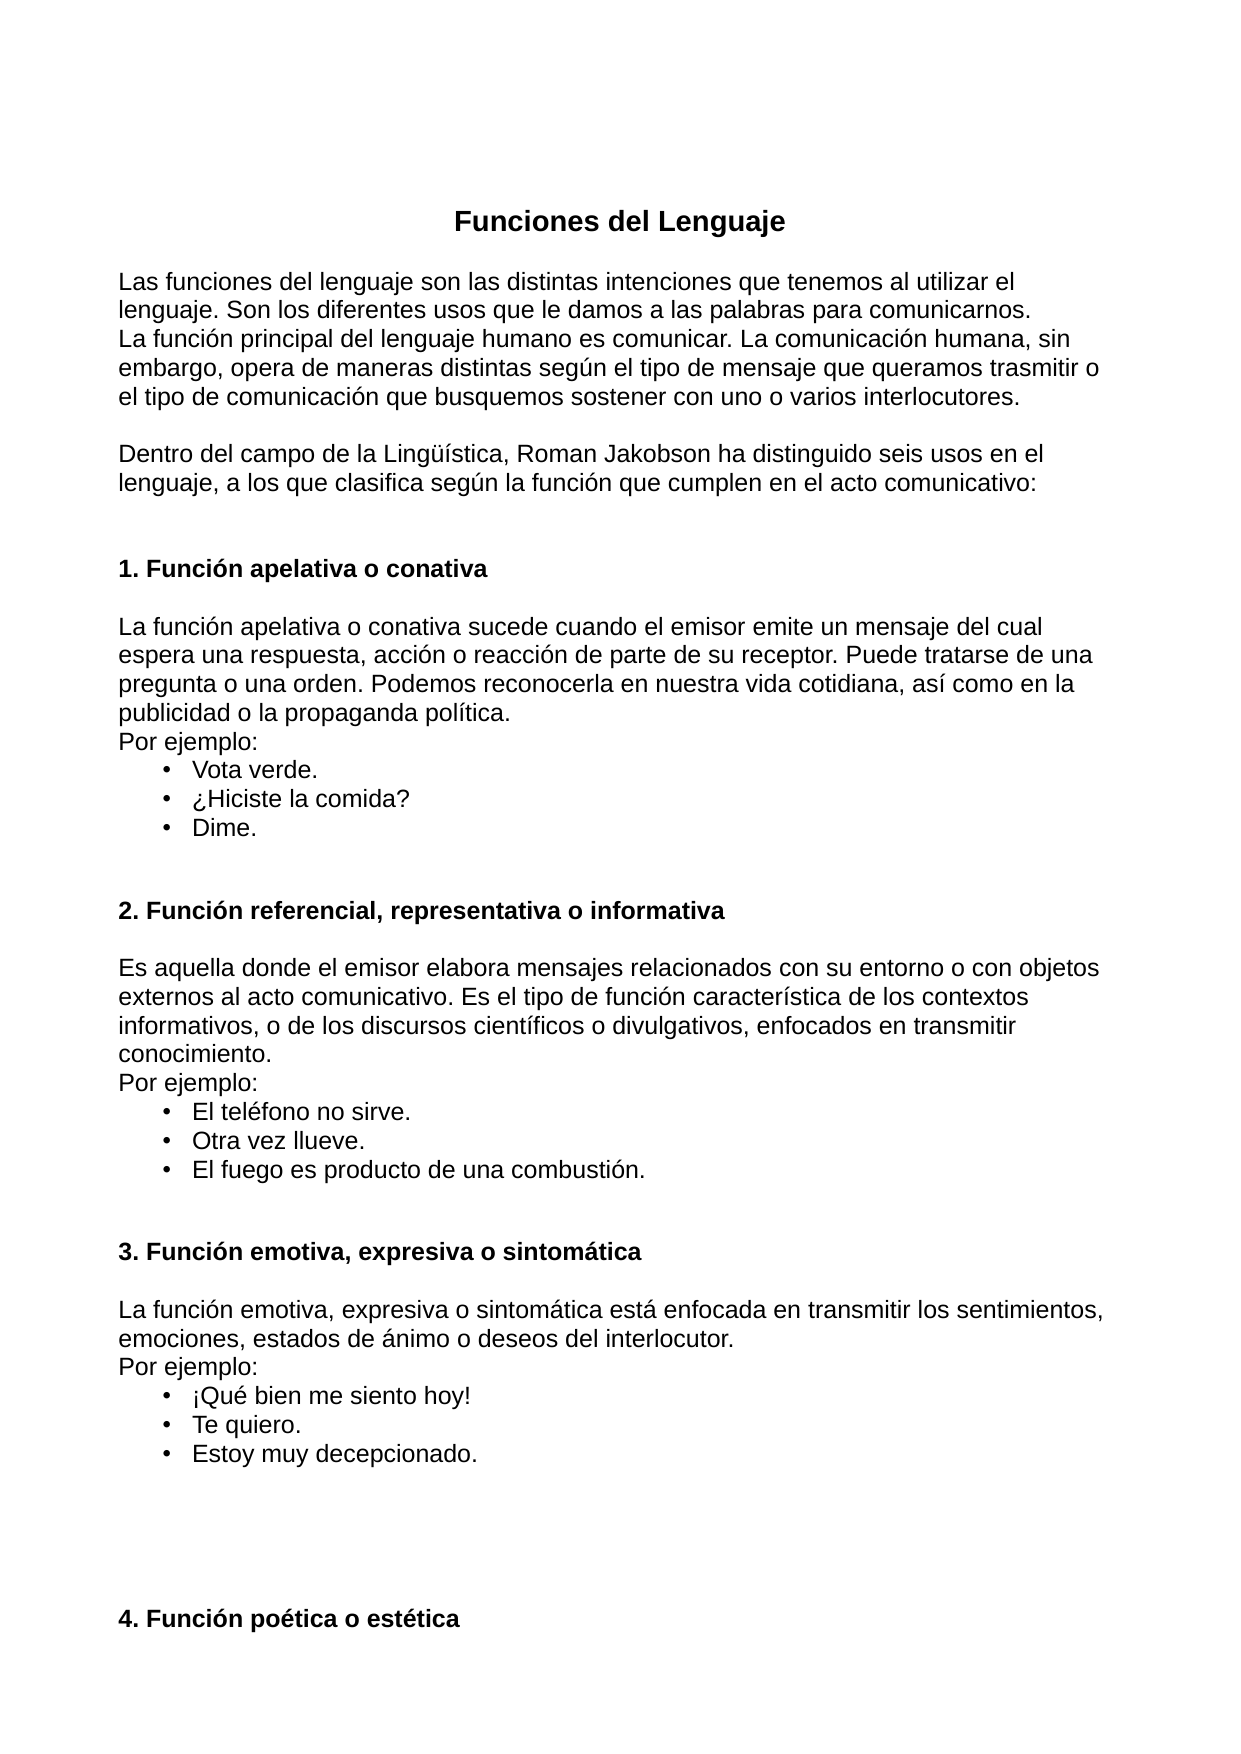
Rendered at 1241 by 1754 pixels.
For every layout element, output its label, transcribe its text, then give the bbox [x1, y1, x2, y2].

list ﻿﻿El teléfono no sirve. [162, 1097, 1122, 1126]
text La función apelativa o conativa sucede cuando el emisor emite un mensaje del cual espera una respuesta, acción o reacción de parte de su receptor. Puede tratarse de una pregunta o una orden. Podemos reconocerla en nuestra vida cotidiana, así como en la publicidad o la propaganda política. [118, 612, 1122, 727]
text Por ejemplo: [118, 1068, 1122, 1097]
list ﻿﻿¡Qué bien me siento hoy! [162, 1381, 1122, 1410]
list ﻿﻿Vota verde. [162, 755, 1122, 784]
list ﻿﻿Dime. [162, 813, 1122, 842]
list ﻿﻿El fuego es producto de una combustión. [162, 1155, 1122, 1183]
list ﻿﻿Otra vez llueve. [162, 1126, 1122, 1155]
list 4. Función poética o estética [118, 1604, 1122, 1633]
list 3. Función emotiva, expresiva o sintomática [118, 1237, 1122, 1266]
text La función emotiva, expresiva o sintomática está enfocada en transmitir los sentimientos, emociones, estados de ánimo o deseos del interlocutor. [118, 1295, 1122, 1352]
text Es aquella donde el emisor elabora mensajes relacionados con su entorno o con objetos externos al acto comunicativo. Es el tipo de función característica de los contextos informativos, o de los discursos científicos o divulgativos, enfocados en transmitir conocimiento. [118, 953, 1122, 1068]
list ﻿﻿Estoy muy decepcionado. [162, 1439, 1122, 1468]
list 1. Función apelativa o conativa [118, 554, 1122, 583]
text Dentro del campo de la Lingüística, Roman Jakobson ha distinguido seis usos en el lenguaje, a los que clasifica según la función que cumplen en el acto comunicativo: [118, 439, 1122, 497]
text Funciones del Lenguaje [118, 204, 1122, 238]
text Por ejemplo: [118, 1352, 1122, 1381]
text Las funciones del lenguaje son las distintas intenciones que tenemos al utilizar el lenguaje. Son los diferentes usos que le damos a las palabras para comunicarnos. [118, 267, 1122, 324]
list ﻿﻿¿Hiciste la comida? [162, 784, 1122, 813]
text La función principal del lenguaje humano es comunicar. La comunicación humana, sin embargo, opera de maneras distintas según el tipo de mensaje que queramos trasmitir o el tipo de comunicación que busquemos sostener con uno o varios interlocutores. [118, 324, 1122, 410]
list ﻿﻿Te quiero. [162, 1410, 1122, 1439]
text Por ejemplo: [118, 727, 1122, 755]
list 2. Función referencial, representativa o informativa [118, 896, 1122, 924]
